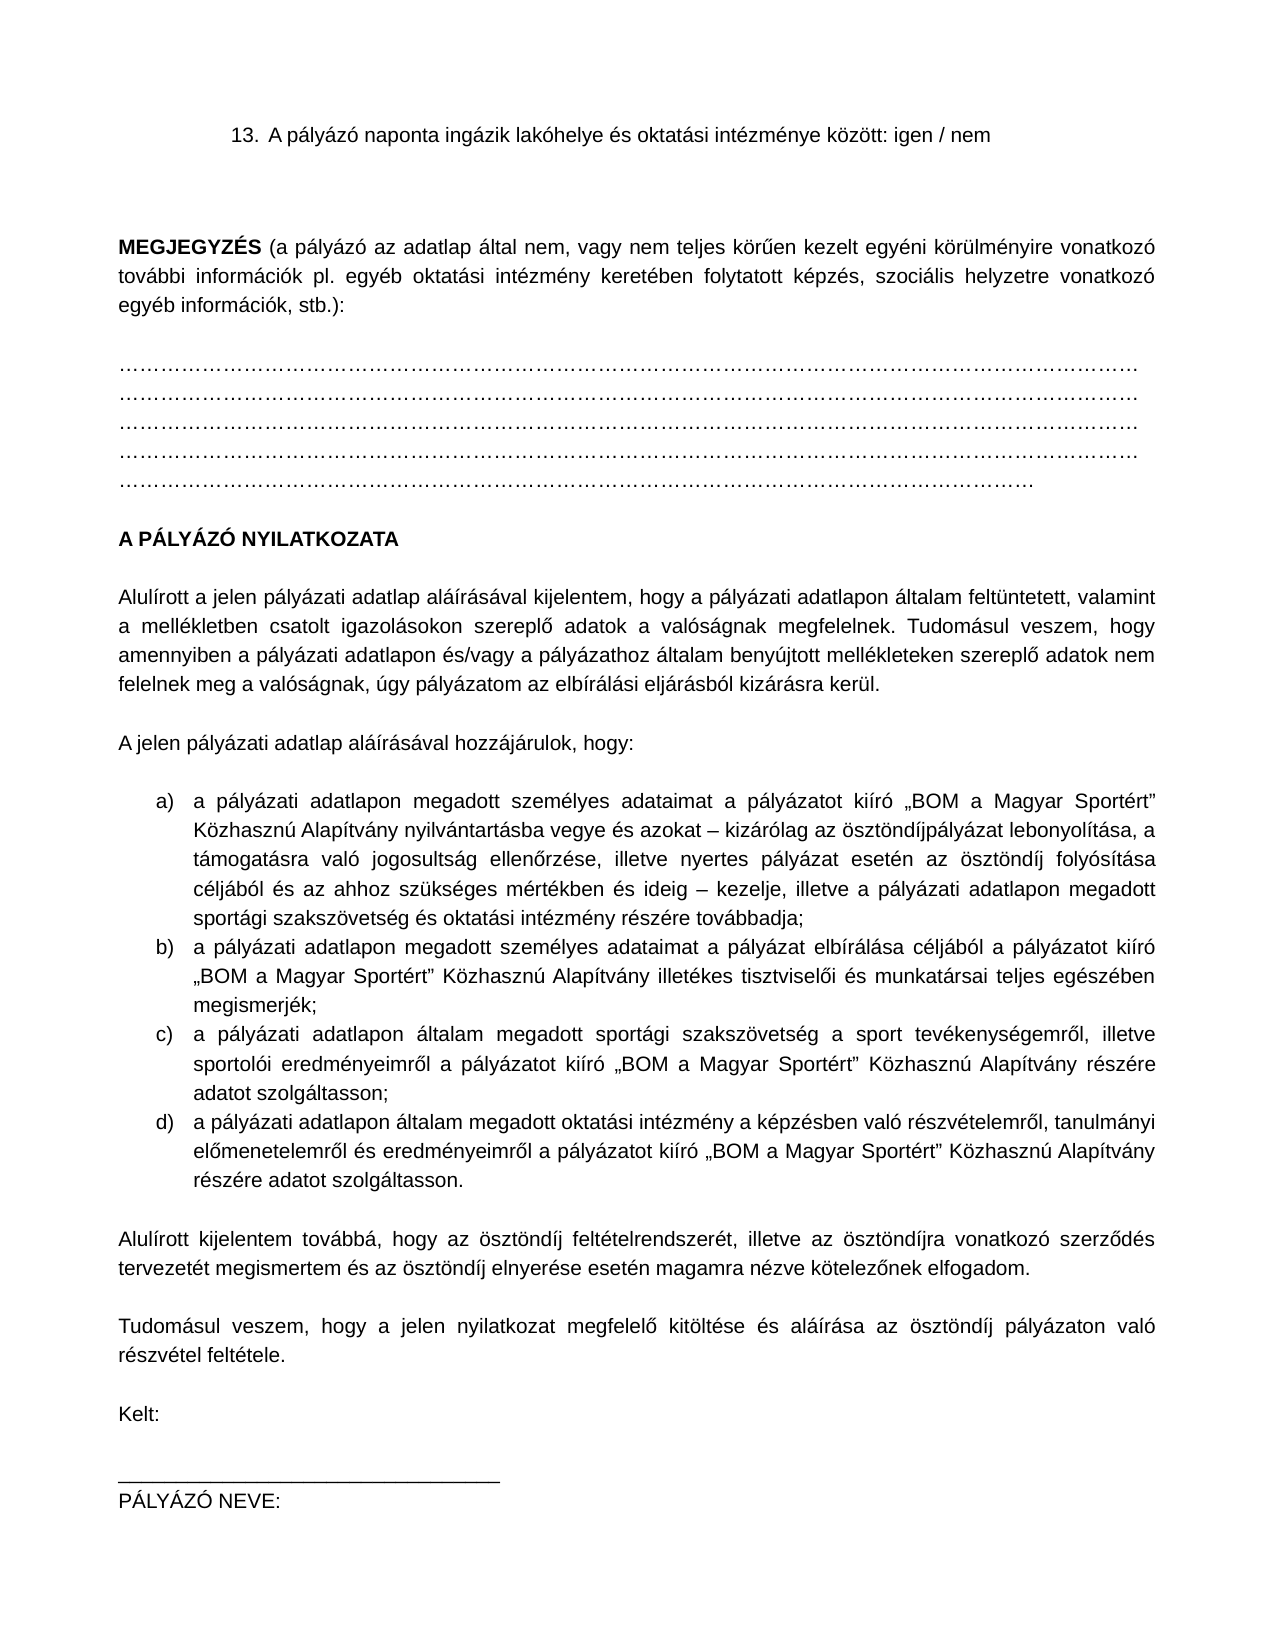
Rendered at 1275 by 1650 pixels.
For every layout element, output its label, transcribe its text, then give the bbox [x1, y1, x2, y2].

text MEGJEGYZÉS (a pályázó az adatlap által nem, vagy nem teljes körűen kezelt egyéni körülményire vonatkozó további információk pl. egyéb oktatási intézmény keretében folytatott képzés, szociális helyzetre vonatkozó egyéb információk, stb.): [118, 229, 1157, 317]
list A pályázó naponta ingázik lakóhelye és oktatási intézménye között: igen / nem [231, 118, 1157, 147]
list a pályázati adatlapon általam megadott oktatási intézmény a képzésben való részvételemről, tanulmányi előmenetelemről és eredményeimről a pályázatot kiíró „BOM a Magyar Sportért” Közhasznú Alapítvány részére adatot szolgáltasson. [156, 1104, 1157, 1192]
text Alulírott a jelen pályázati adatlap aláírásával kijelentem, hogy a pályázati adatlapon általam feltüntetett, valamint a mellékletben csatolt igazolásokon szereplő adatok a valóságnak megfelelnek. Tudomásul veszem, hogy amennyiben a pályázati adatlapon és/vagy a pályázathoz általam benyújtott mellékleteken szereplő adatok nem felelnek meg a valóságnak, úgy pályázatom az elbírálási eljárásból kizárásra kerül. [118, 579, 1157, 696]
text _________________________________ PÁLYÁZÓ NEVE: [118, 1454, 1157, 1513]
text A PÁLYÁZÓ NYILATKOZATA [118, 521, 1157, 550]
text Kelt: [118, 1396, 1157, 1425]
text ……………………………………………………………………………………………………………………………………………………………………………………………………………………………………………………………………………………………………………………………………………………………………………………………………………………………………………………………………………………………………………………………………………………………………………………………………………………………………………………………… [118, 346, 1157, 492]
text A jelen pályázati adatlap aláírásával hozzájárulok, hogy: [118, 725, 1157, 754]
text Tudomásul veszem, hogy a jelen nyilatkozat megfelelő kitöltése és aláírása az ösztöndíj pályázaton való részvétel feltétele. [118, 1309, 1157, 1367]
list a pályázati adatlapon megadott személyes adataimat a pályázatot kiíró „BOM a Magyar Sportért” Közhasznú Alapítvány nyilvántartásba vegye és azokat – kizárólag az ösztöndíjpályázat lebonyolítása, a támogatásra való jogosultság ellenőrzése, illetve nyertes pályázat esetén az ösztöndíj folyósítása céljából és az ahhoz szükséges mértékben és ideig – kezelje, illetve a pályázati adatlapon megadott sportági szakszövetség és oktatási intézmény részére továbbadja; [156, 784, 1157, 929]
text Alulírott kijelentem továbbá, hogy az ösztöndíj feltételrendszerét, illetve az ösztöndíjra vonatkozó szerződés tervezetét megismertem és az ösztöndíj elnyerése esetén magamra nézve kötelezőnek elfogadom. [118, 1221, 1157, 1279]
list a pályázati adatlapon általam megadott sportági szakszövetség a sport tevékenységemről, illetve sportolói eredményeimről a pályázatot kiíró „BOM a Magyar Sportért” Közhasznú Alapítvány részére adatot szolgáltasson; [156, 1017, 1157, 1104]
list a pályázati adatlapon megadott személyes adataimat a pályázat elbírálása céljából a pályázatot kiíró „BOM a Magyar Sportért” Közhasznú Alapítvány illetékes tisztviselői és munkatársai teljes egészében megismerjék; [156, 929, 1157, 1017]
